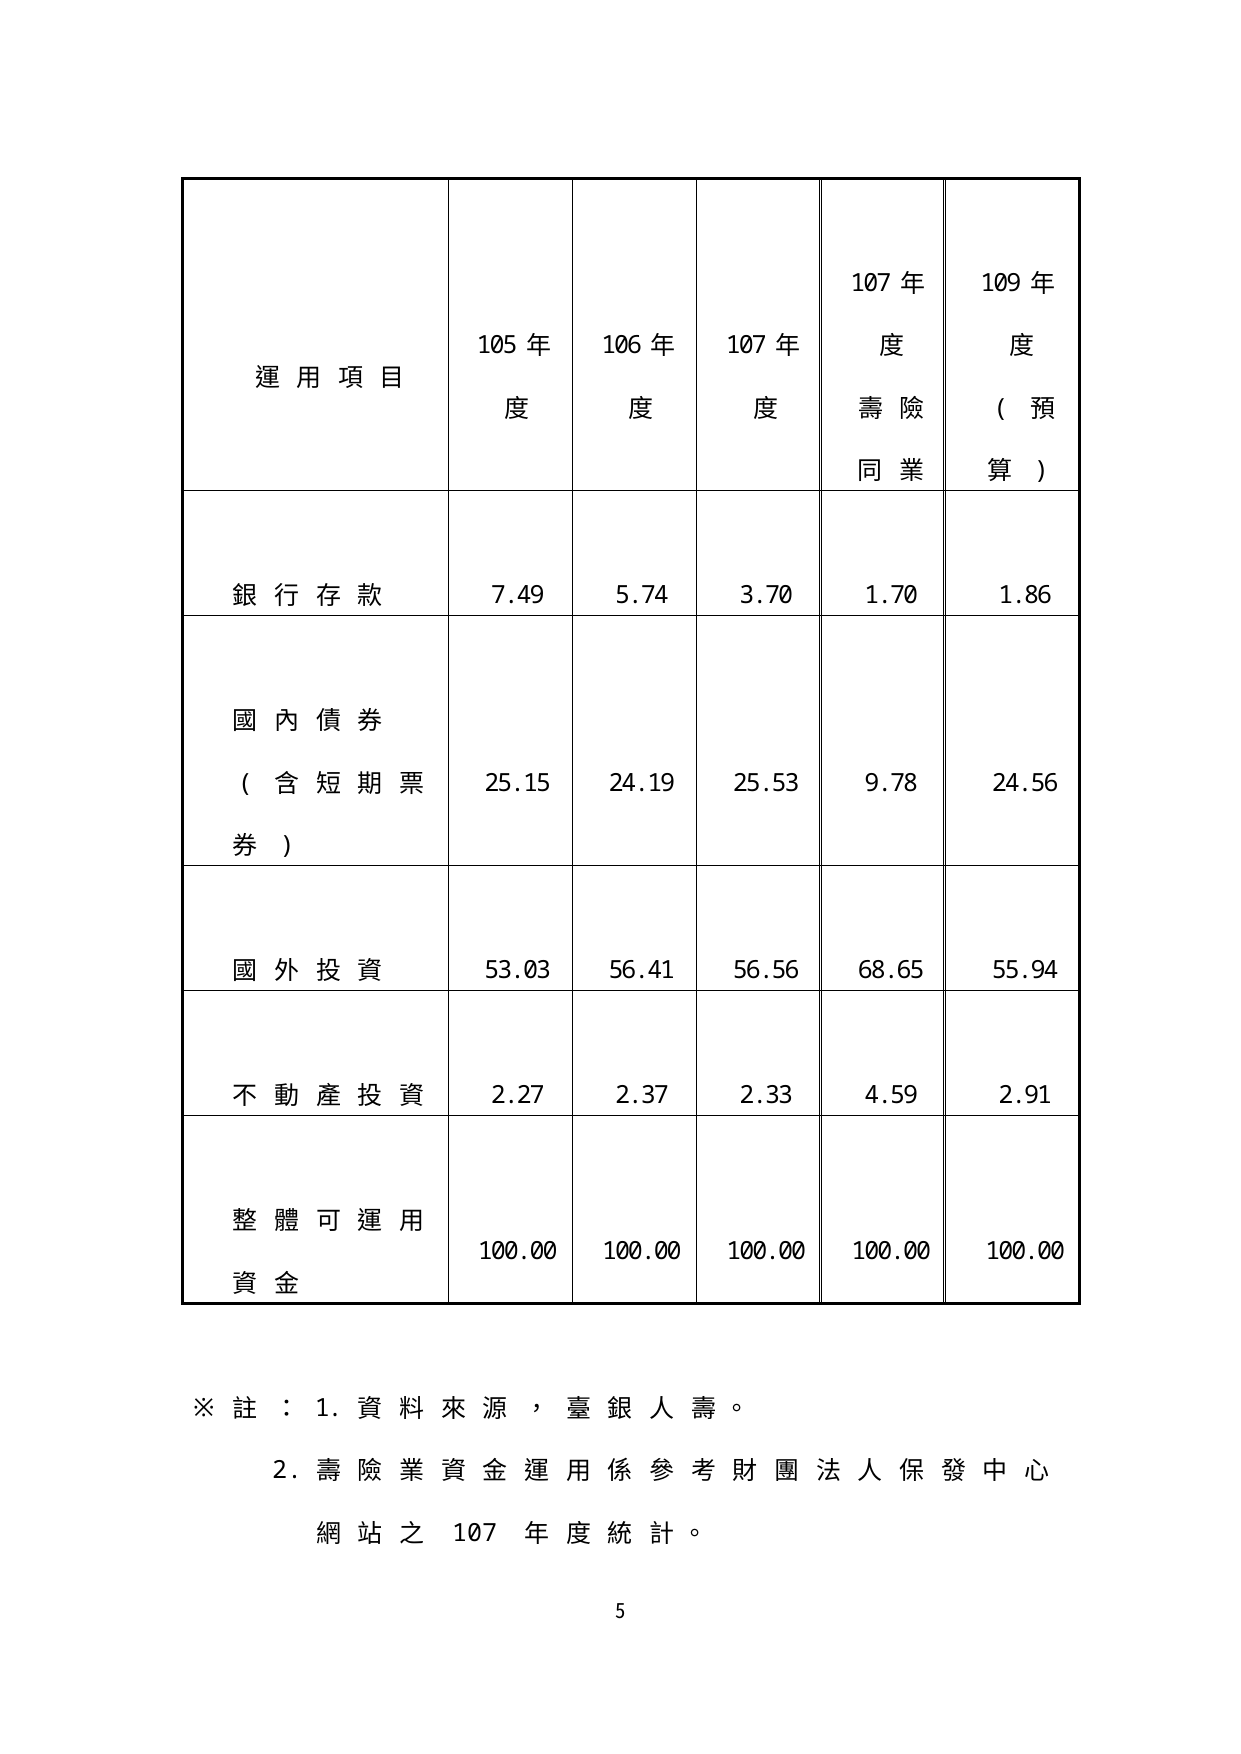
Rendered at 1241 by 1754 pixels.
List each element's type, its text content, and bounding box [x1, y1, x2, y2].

table_cell 53.03 [449, 866, 572, 990]
table_cell 2.91 [946, 991, 1078, 1115]
table_cell 100.00 [449, 1116, 572, 1302]
text 2.壽險業資金運用係參考財團法人保發中心網站之107年度統計。 [247, 1427, 1058, 1552]
table_header 106年度 [573, 180, 696, 490]
table_cell 銀行存款 [184, 491, 448, 615]
table_header 105年度 [449, 180, 572, 490]
table_cell 7.49 [449, 491, 572, 615]
text ※註：1.資料來源，臺銀人壽。 [183, 1365, 1058, 1427]
table_cell 24.19 [573, 616, 696, 865]
table_cell 國內債券(含短期票券) [184, 616, 448, 865]
table_cell 4.59 [822, 991, 943, 1115]
table_cell 2.33 [697, 991, 819, 1115]
table_cell 100.00 [822, 1116, 943, 1302]
table_cell 5.74 [573, 491, 696, 615]
table_cell 25.15 [449, 616, 572, 865]
table_cell 整體可運用資金 [184, 1116, 448, 1302]
table_cell 100.00 [573, 1116, 696, 1302]
table_cell 1.70 [822, 491, 943, 615]
table_cell 25.53 [697, 616, 819, 865]
table_cell 100.00 [946, 1116, 1078, 1302]
table_cell 不動產投資 [184, 991, 448, 1115]
table_cell 55.94 [946, 866, 1078, 990]
table_cell 2.27 [449, 991, 572, 1115]
table_header 運用項目 [184, 180, 448, 490]
table_cell 68.65 [822, 866, 943, 990]
table_cell 9.78 [822, 616, 943, 865]
table_header 107年度 [697, 180, 819, 490]
table_cell 國外投資 [184, 866, 448, 990]
table_cell 3.70 [697, 491, 819, 615]
table_cell 56.41 [573, 866, 696, 990]
table_cell 100.00 [697, 1116, 819, 1302]
table_cell 1.86 [946, 491, 1078, 615]
table_header 109年度 (預算) [946, 180, 1078, 490]
table_cell 24.56 [946, 616, 1078, 865]
table_header 107年度 壽險同業 [822, 180, 943, 490]
table_cell 56.56 [697, 866, 819, 990]
table_cell 2.37 [573, 991, 696, 1115]
